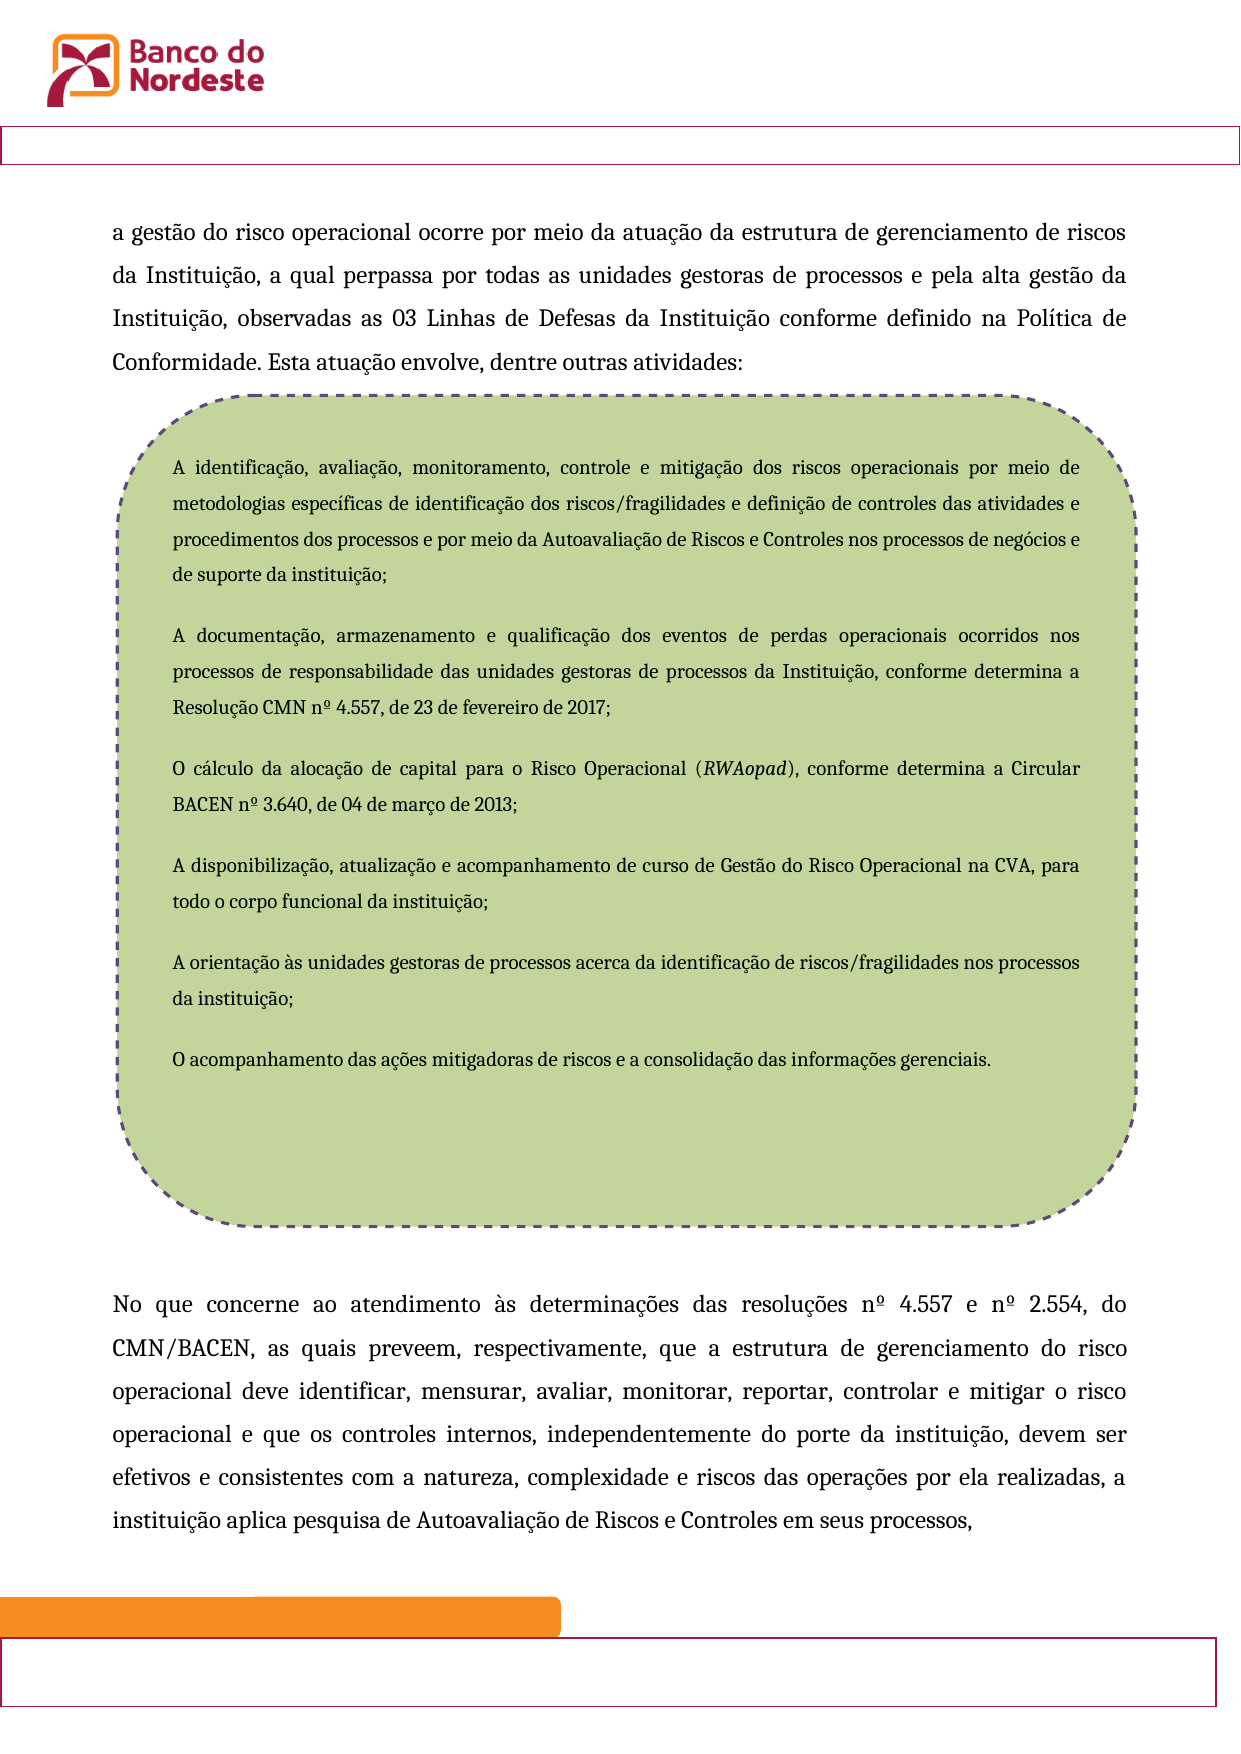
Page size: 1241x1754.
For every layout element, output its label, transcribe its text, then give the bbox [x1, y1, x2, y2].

text No que concerne ao atendimento às determinações das resoluções nº 4.557 e nº 2.554, do CMN/BACEN, as quais preveem, respectivamente, que a estrutura de gerenciamento do risco operacional deve identificar, mensurar, avaliar, monitorar, reportar, controlar e mitigar o risco operacional e que os controles internos, independentemente do porte da instituição, devem ser efetivos e consistentes com a natureza, complexidade e riscos das operações por ela realizadas, a instituição aplica pesquisa de Autoavaliação de Riscos e Controles em seus processos, [112, 1290, 1128, 1535]
text a gestão do risco operacional ocorre por meio da atuação da estrutura de gerenciamento de riscos da Instituição, a qual perpassa por todas as unidades gestoras de processos e pela alta gestão da Instituição, observadas as 03 Linhas de Defesas da Instituição conforme definido na Política de Conformidade. Esta atuação envolve, dentre outras atividades: [112, 218, 1128, 376]
